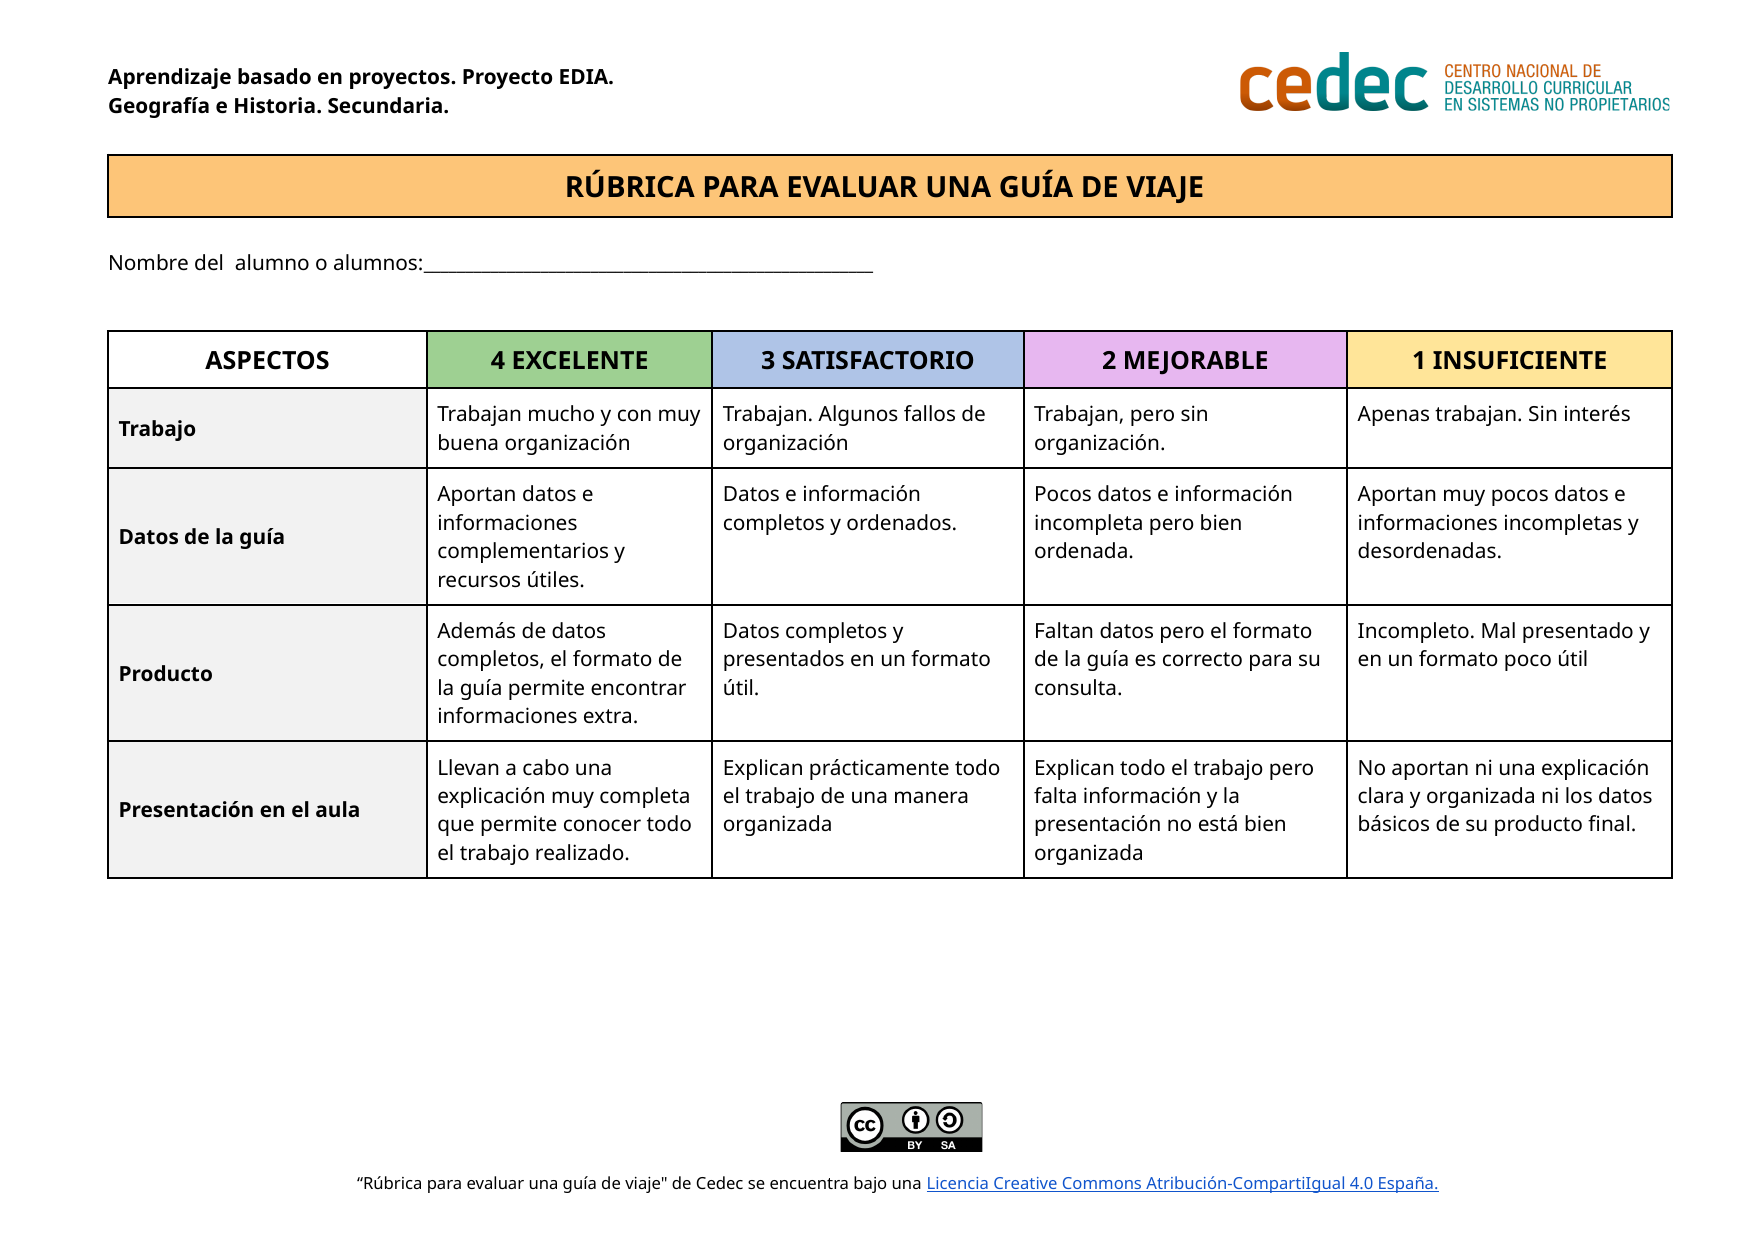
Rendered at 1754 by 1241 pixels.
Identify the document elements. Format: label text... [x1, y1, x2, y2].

table_cell Presentación en el aula [109, 742, 426, 877]
table_header 2 MEJORABLE [1025, 332, 1346, 387]
table_cell Explican prácticamente todo el trabajo de una manera organizada [713, 742, 1023, 877]
picture [840, 1102, 983, 1152]
table_header 4 EXCELENTE [428, 332, 711, 387]
table_cell Pocos datos e información incompleta pero bien ordenada. [1025, 469, 1346, 603]
table_cell Faltan datos pero el formato de la guía es correcto para su consulta. [1025, 606, 1346, 740]
table_header ASPECTOS [109, 332, 426, 387]
table_cell Apenas trabajan. Sin interés [1348, 389, 1671, 467]
table_cell Datos completos y presentados en un formato útil. [713, 606, 1023, 740]
table_cell No aportan ni una explicación clara y organizada ni los datos básicos de su producto final. [1348, 742, 1671, 877]
table_cell Además de datos completos, el formato de la guía permite encontrar informaciones extra. [428, 606, 711, 740]
table_cell Trabajo [109, 389, 426, 467]
table_cell Aportan muy pocos datos e informaciones incompletas y desordenadas. [1348, 469, 1671, 603]
text Nombre del alumno o alumnos:______________________________________________________ [108, 218, 1688, 276]
table_header 1 INSUFICIENTE [1348, 332, 1671, 387]
table_cell Llevan a cabo una explicación muy completa que permite conocer todo el trabajo realizado. [428, 742, 711, 877]
table_cell Datos de la guía [109, 469, 426, 603]
table_header RÚBRICA PARA EVALUAR UNA GUÍA DE VIAJE [109, 156, 1671, 216]
table_cell Trabajan. Algunos fallos de organización [713, 389, 1023, 467]
picture [1240, 52, 1670, 111]
table_header 3 SATISFACTORIO [713, 332, 1023, 387]
table_cell Producto [109, 606, 426, 740]
table_cell Trabajan, pero sin organización. [1025, 389, 1346, 467]
table_cell Aportan datos e informaciones complementarios y recursos útiles. [428, 469, 711, 603]
table_cell Incompleto. Mal presentado y en un formato poco útil [1348, 606, 1671, 740]
table_cell Datos e información completos y ordenados. [713, 469, 1023, 603]
table_cell Trabajan mucho y con muy buena organización [428, 389, 711, 467]
table_cell Explican todo el trabajo pero falta información y la presentación no está bien organizada [1025, 742, 1346, 877]
